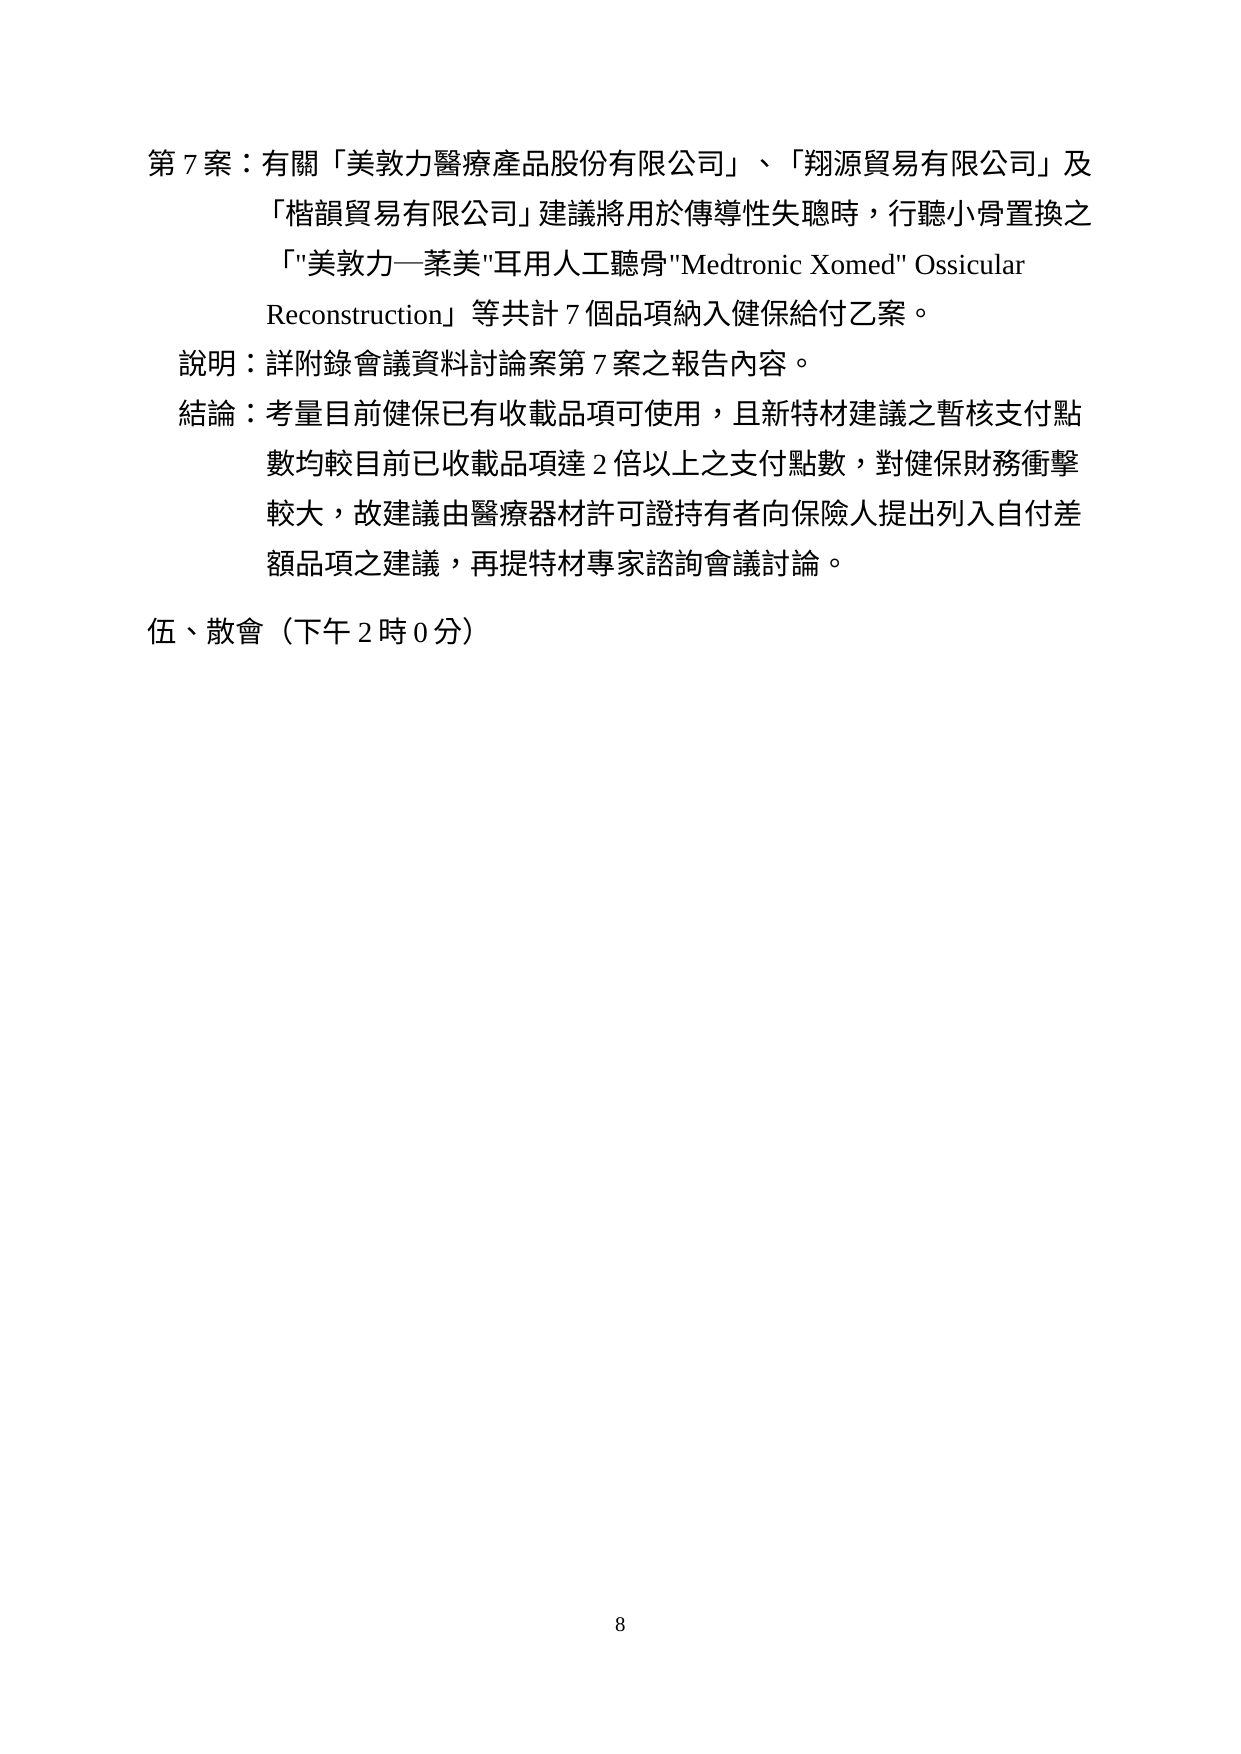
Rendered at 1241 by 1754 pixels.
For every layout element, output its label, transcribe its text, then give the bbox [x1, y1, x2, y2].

text 第7案：有關「美敦力醫療產品股份有限公司」、「翔源貿易有限公司」及「楷韻貿易有限公司」建議將用於傳導性失聰時，行聽小骨置換之「"美敦力─葇美"耳用人工聽骨"Medtronic Xomed" Ossicular Reconstruction」等共計7個品項納入健保給付乙案。 [148, 134, 1092, 334]
text 伍、散會（下午2時0分） [148, 603, 1092, 653]
text 說明：詳附錄會議資料討論案第7案之報告內容。 [178, 334, 1092, 384]
text 結論：考量目前健保已有收載品項可使用，且新特材建議之暫核支付點數均較目前已收載品項達2倍以上之支付點數，對健保財務衝擊較大，故建議由醫療器材許可證持有者向保險人提出列入自付差額品項之建議，再提特材專家諮詢會議討論。 [178, 384, 1092, 584]
